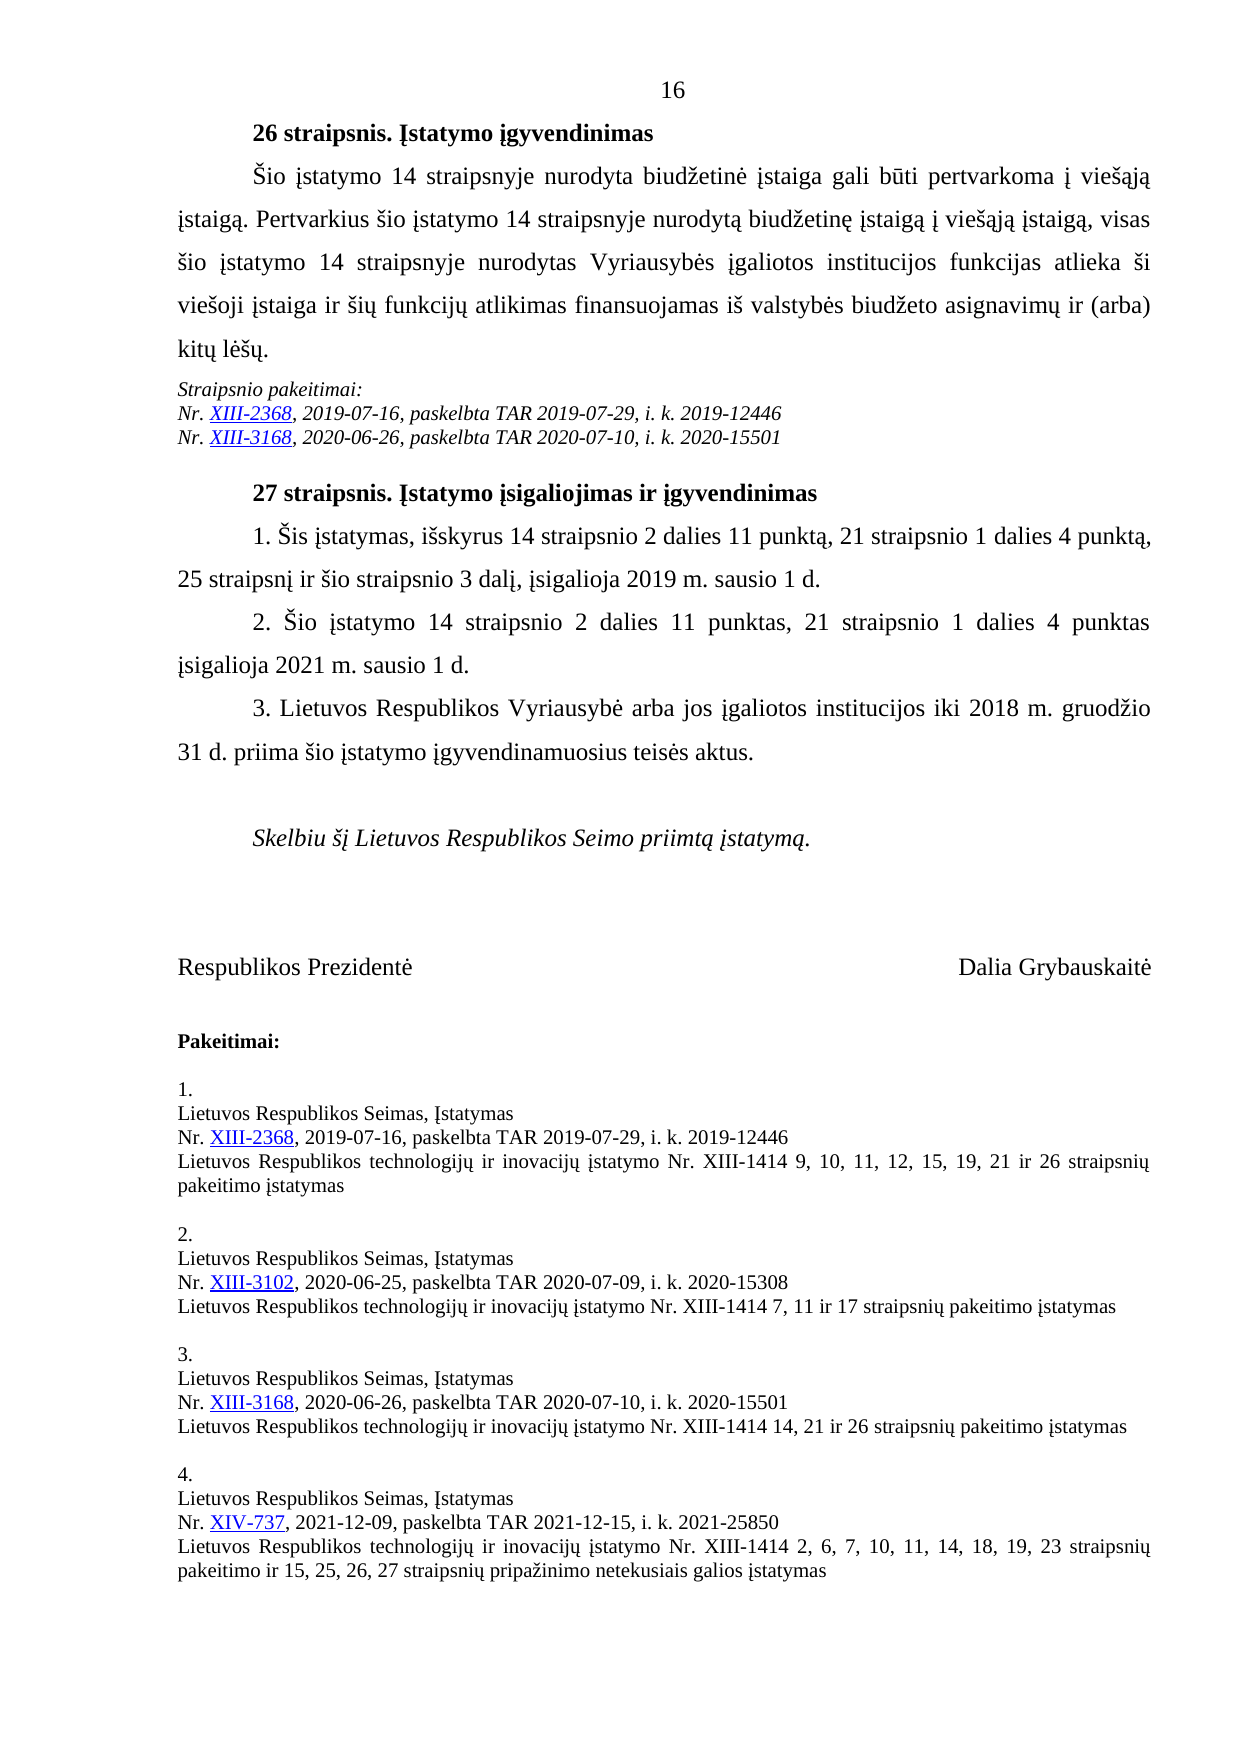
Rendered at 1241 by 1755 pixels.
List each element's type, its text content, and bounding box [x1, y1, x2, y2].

text 2. [177, 1222, 1152, 1246]
text Lietuvos Respublikos technologijų ir inovacijų įstatymo Nr. XIII-1414 2, 6, 7, 10, 11, 14, 18, 19, 23 straipsnių pakeitimo ir 15, 25, 26, 27 straipsnių pripažinimo netekusiais galios įstatymas [177, 1534, 1152, 1582]
text 4. [177, 1462, 1152, 1486]
text Nr. XIII-3168, 2020-06-26, paskelbta TAR 2020-07-10, i. k. 2020-15501 [177, 1390, 1152, 1414]
text Lietuvos Respublikos Seimas, Įstatymas [177, 1101, 1152, 1125]
text Lietuvos Respublikos Seimas, Įstatymas [177, 1366, 1152, 1390]
text 2. Šio įstatymo 14 straipsnio 2 dalies 11 punktas, 21 straipsnio 1 dalies 4 punktas įsigalioja 2021 m. sausio 1 d. [177, 607, 1152, 679]
text 26 straipsnis. Įstatymo įgyvendinimas [177, 118, 1152, 147]
text Nr. XIII-3102, 2020-06-25, paskelbta TAR 2020-07-09, i. k. 2020-15308 [177, 1270, 1152, 1294]
text 27 straipsnis. Įstatymo įsigaliojimas ir įgyvendinimas [177, 478, 1152, 507]
text Lietuvos Respublikos technologijų ir inovacijų įstatymo Nr. XIII-1414 9, 10, 11, 12, 15, 19, 21 ir 26 straipsnių pakeitimo įstatymas [177, 1149, 1152, 1197]
text 3. [177, 1342, 1152, 1366]
text Nr. XIII-2368, 2019-07-16, paskelbta TAR 2019-07-29, i. k. 2019-12446 [177, 401, 1152, 425]
text Straipsnio pakeitimai: [177, 377, 1152, 401]
text Lietuvos Respublikos technologijų ir inovacijų įstatymo Nr. XIII-1414 7, 11 ir 17 straipsnių pakeitimo įstatymas [177, 1294, 1152, 1318]
text 3. Lietuvos Respublikos Vyriausybė arba jos įgaliotos institucijos iki 2018 m. gruodžio 31 d. priima šio įstatymo įgyvendinamuosius teisės aktus. [177, 693, 1152, 765]
text 1. Šis įstatymas, išskyrus 14 straipsnio 2 dalies 11 punktą, 21 straipsnio 1 dalies 4 punktą, 25 straipsnį ir šio straipsnio 3 dalį, įsigalioja 2019 m. sausio 1 d. [177, 521, 1152, 593]
text Lietuvos Respublikos Seimas, Įstatymas [177, 1486, 1152, 1510]
text Pakeitimai: [177, 1029, 1152, 1053]
text Respublikos Prezidentė Dalia Grybauskaitė [177, 952, 1152, 981]
text Skelbiu šį Lietuvos Respublikos Seimo priimtą įstatymą. [177, 823, 1152, 852]
text 1. [177, 1077, 1152, 1101]
text Nr. XIII-3168, 2020-06-26, paskelbta TAR 2020-07-10, i. k. 2020-15501 [177, 425, 1152, 449]
text Nr. XIV-737, 2021-12-09, paskelbta TAR 2021-12-15, i. k. 2021-25850 [177, 1510, 1152, 1534]
text Nr. XIII-2368, 2019-07-16, paskelbta TAR 2019-07-29, i. k. 2019-12446 [177, 1125, 1152, 1149]
text Lietuvos Respublikos technologijų ir inovacijų įstatymo Nr. XIII-1414 14, 21 ir 26 straipsnių pakeitimo įstatymas [177, 1414, 1152, 1438]
text Šio įstatymo 14 straipsnyje nurodyta biudžetinė įstaiga gali būti pertvarkoma į viešąją įstaigą. Pertvarkius šio įstatymo 14 straipsnyje nurodytą biudžetinę įstaigą į viešąją įstaigą, visas šio įstatymo 14 straipsnyje nurodytas Vyriausybės įgaliotos institucijos funkcijas atlieka ši viešoji įstaiga ir šių funkcijų atlikimas finansuojamas iš valstybės biudžeto asignavimų ir (arba) kitų lėšų. [177, 161, 1152, 362]
text Lietuvos Respublikos Seimas, Įstatymas [177, 1246, 1152, 1270]
